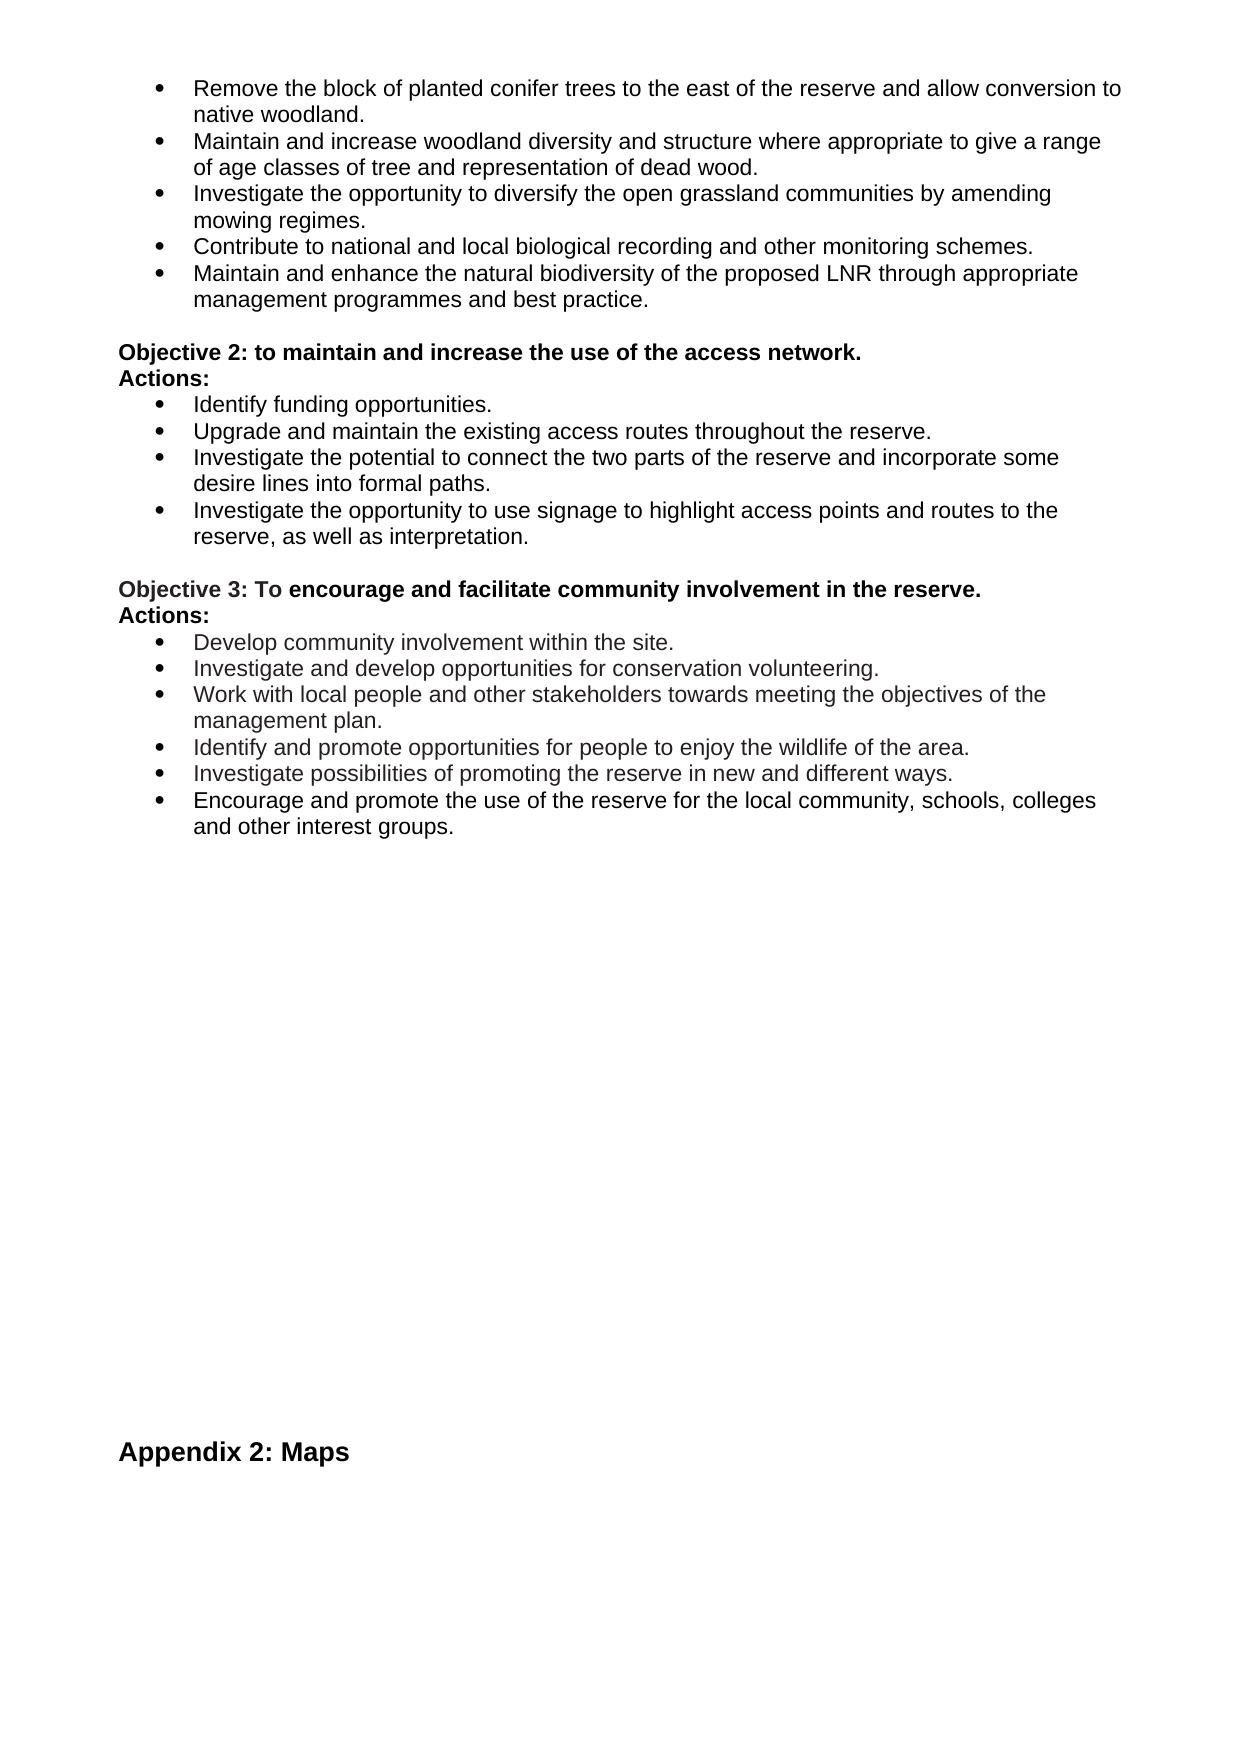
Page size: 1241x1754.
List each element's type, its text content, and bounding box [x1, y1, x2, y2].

list Maintain and increase woodland diversity and structure where appropriate to give a range of age classes of tree and representation of dead wood. [156, 128, 1122, 180]
list Identify and promote opportunities for people to enjoy the wildlife of the area. [156, 734, 1122, 760]
list Investigate possibilities of promoting the reserve in new and different ways. [156, 760, 1122, 787]
list Investigate the opportunity to use signage to highlight access points and routes to the reserve, as well as interpretation. [156, 497, 1122, 549]
list Develop community involvement within the site. [156, 628, 1122, 655]
list Remove the block of planted conifer trees to the east of the reserve and allow conversion to native woodland. [156, 75, 1122, 128]
list Work with local people and other stakeholders towards meeting the objectives of the management plan. [156, 681, 1122, 734]
list Maintain and enhance the natural biodiversity of the proposed LNR through appropriate management programmes and best practice. [156, 259, 1122, 312]
list Investigate the potential to connect the two parts of the reserve and incorporate some desire lines into formal paths. [156, 444, 1122, 497]
list Encourage and promote the use of the reserve for the local community, schools, colleges and other interest groups. [156, 787, 1122, 839]
subtitle Appendix 2: Maps [118, 1436, 1122, 1467]
list Upgrade and maintain the existing access routes throughout the reserve. [156, 418, 1122, 444]
text Actions: [118, 365, 1122, 391]
list Contribute to national and local biological recording and other monitoring schemes. [156, 233, 1122, 259]
list Investigate the opportunity to diversify the open grassland communities by amending mowing regimes. [156, 180, 1122, 233]
list Identify funding opportunities. [156, 391, 1122, 418]
list Investigate and develop opportunities for conservation volunteering. [156, 655, 1122, 681]
text Objective 3: To encourage and facilitate community involvement in the reserve. [118, 576, 1122, 602]
text Actions: [118, 602, 1122, 628]
text Objective 2: to maintain and increase the use of the access network. [118, 338, 1122, 365]
